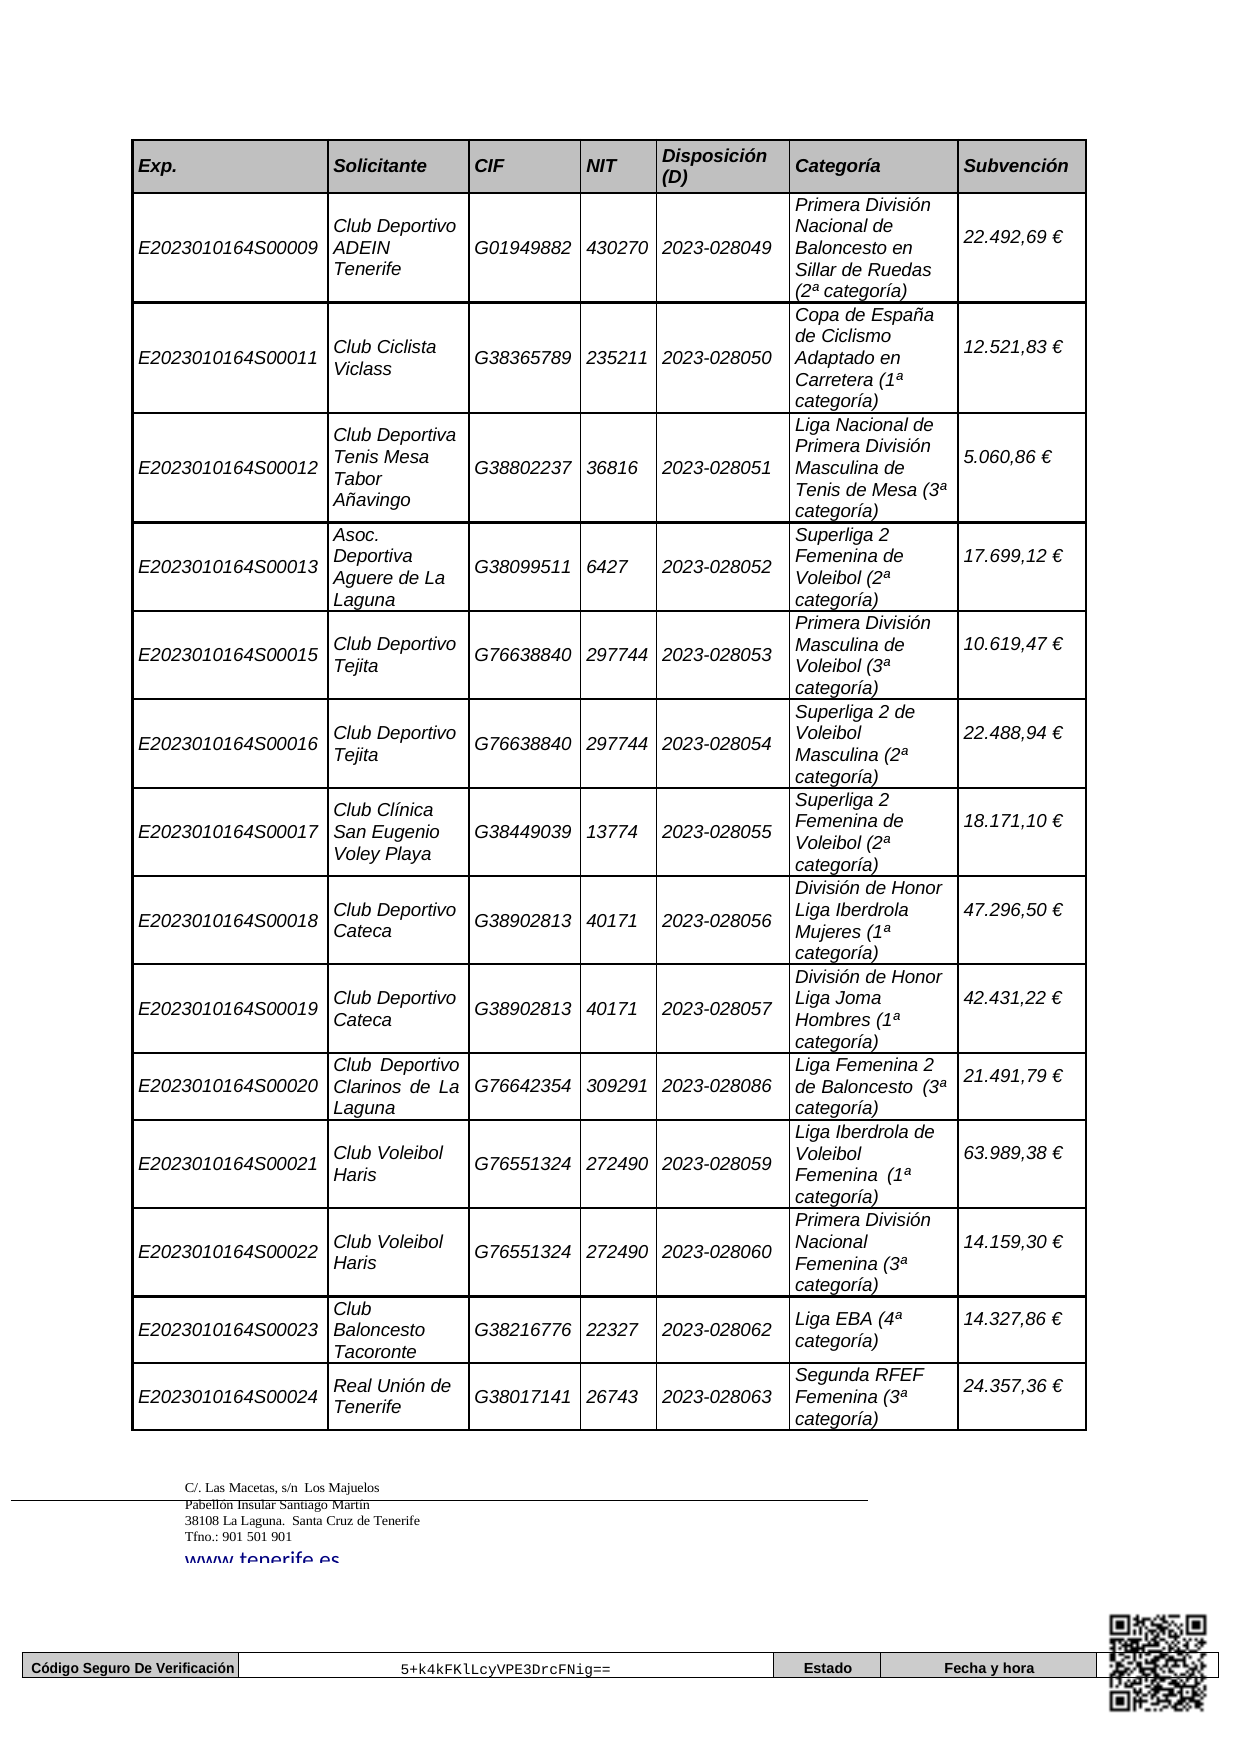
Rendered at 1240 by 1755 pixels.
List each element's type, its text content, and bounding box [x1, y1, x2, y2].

table_header Fecha y hora [881, 1653, 1096, 1677]
table_cell Asoc. Deportiva Aguere de La Laguna [329, 524, 468, 610]
table_cell Primera División Nacional de Baloncesto en Sillar de Ruedas (2ª categoría) [790, 194, 957, 301]
table_cell E2023010164S00016 [134, 700, 327, 787]
table_cell 2023-028052 [657, 524, 789, 610]
table_cell Superliga 2 Femenina de Voleibol (2ª categoría) [790, 789, 957, 875]
table_cell Club Deportivo Clarinos de La Laguna [329, 1054, 468, 1118]
table_cell G38216776 [470, 1298, 580, 1362]
table_cell Real Unión de Tenerife [329, 1364, 468, 1429]
table_cell 2023-028086 [657, 1054, 789, 1118]
table_cell G38365789 [470, 304, 580, 412]
table_cell 2023-028056 [657, 877, 789, 963]
table_cell Segunda RFEF Femenina (3ª categoría) [790, 1364, 957, 1429]
table_cell G01949882 [470, 194, 580, 301]
table_cell 2023-028057 [657, 965, 789, 1052]
table_cell 40171 [581, 965, 656, 1052]
table_header 5+k4kFKlLcyVPE3DrcFNig== [239, 1653, 773, 1677]
table_cell 272490 [581, 1121, 656, 1207]
table_cell E2023010164S00009 [134, 194, 327, 301]
table_cell Club Baloncesto Tacoronte [329, 1298, 468, 1362]
table_cell Club Deportivo Tejita [329, 700, 468, 787]
table_cell 14.327,86 € [959, 1298, 1085, 1362]
table_cell 2023-028059 [657, 1121, 789, 1207]
table_cell G38802237 [470, 414, 580, 521]
table_cell 36816 [581, 414, 656, 521]
table_cell Liga Femenina 2 de Baloncesto (3ª categoría) [790, 1054, 957, 1118]
table_cell Club Ciclista Viclass [329, 304, 468, 412]
table_cell Club Clínica San Eugenio Voley Playa [329, 789, 468, 875]
table_cell E2023010164S00013 [134, 524, 327, 610]
table_cell E2023010164S00024 [134, 1364, 327, 1429]
table_header Estado [774, 1653, 880, 1677]
table_cell Liga Nacional de Primera División Masculina de Tenis de Mesa (3ª categoría) [790, 414, 957, 521]
table_header Código Seguro De Verificación [23, 1653, 238, 1677]
table_cell 2023-028049 [657, 194, 789, 301]
table_cell G76551324 [470, 1209, 580, 1295]
table_cell 13774 [581, 789, 656, 875]
table_cell E2023010164S00019 [134, 965, 327, 1052]
table_cell 22.492,69 € [959, 194, 1085, 301]
table_cell 2023-028051 [657, 414, 789, 521]
table_cell Club Deportivo Cateca [329, 877, 468, 963]
table_cell 63.989,38 € [959, 1121, 1085, 1207]
table_cell Copa de España de Ciclismo Adaptado en Carretera (1ª categoría) [790, 304, 957, 412]
table_cell G76638840 [470, 612, 580, 698]
table_cell 21.491,79 € [959, 1054, 1085, 1118]
table_cell Club Deportiva Tenis Mesa Tabor Añavingo [329, 414, 468, 521]
table_cell 297744 [581, 612, 656, 698]
table_header NIT [581, 141, 656, 192]
table_cell G38099511 [470, 524, 580, 610]
table_cell E2023010164S00022 [134, 1209, 327, 1295]
table_cell 26743 [581, 1364, 656, 1429]
table_cell E2023010164S00015 [134, 612, 327, 698]
table_header Exp. [134, 141, 327, 192]
table_header CIF [470, 141, 580, 192]
table_cell 40171 [581, 877, 656, 963]
table_cell 12.521,83 € [959, 304, 1085, 412]
table_cell Liga EBA (4ª categoría) [790, 1298, 957, 1362]
table_cell División de Honor Liga Joma Hombres (1ª categoría) [790, 965, 957, 1052]
table_header Categoría [790, 141, 957, 192]
table_cell E2023010164S00020 [134, 1054, 327, 1118]
table_cell 22.488,94 € [959, 700, 1085, 787]
table_cell Club Deportivo Cateca [329, 965, 468, 1052]
table_cell G38017141 [470, 1364, 580, 1429]
table_cell 42.431,22 € [959, 965, 1085, 1052]
table_cell 22327 [581, 1298, 656, 1362]
table_header Disposición (D) [657, 141, 789, 192]
table_cell Club Voleibol Haris [329, 1209, 468, 1295]
table_cell 5.060,86 € [959, 414, 1085, 521]
table_cell Liga Iberdrola de Voleibol Femenina (1ª categoría) [790, 1121, 957, 1207]
table_cell G76551324 [470, 1121, 580, 1207]
table_cell 430270 [581, 194, 656, 301]
table_cell 2023-028060 [657, 1209, 789, 1295]
table_cell Primera División Nacional Femenina (3ª categoría) [790, 1209, 957, 1295]
table_cell 6427 [581, 524, 656, 610]
table_cell 2023-028063 [657, 1364, 789, 1429]
table_cell 24.357,36 € [959, 1364, 1085, 1429]
table_cell E2023010164S00018 [134, 877, 327, 963]
table_cell 47.296,50 € [959, 877, 1085, 963]
table_cell 2023-028054 [657, 700, 789, 787]
table_cell G38449039 [470, 789, 580, 875]
table_header Subvención [959, 141, 1085, 192]
table_cell 2023-028055 [657, 789, 789, 875]
table_cell Superliga 2 Femenina de Voleibol (2ª categoría) [790, 524, 957, 610]
table_cell 17.699,12 € [959, 524, 1085, 610]
table_cell 309291 [581, 1054, 656, 1118]
table_cell E2023010164S00017 [134, 789, 327, 875]
table_cell Superliga 2 de Voleibol Masculina (2ª categoría) [790, 700, 957, 787]
table_cell Club Deportivo Tejita [329, 612, 468, 698]
table_cell G38902813 [470, 965, 580, 1052]
table_cell E2023010164S00011 [134, 304, 327, 412]
table_cell E2023010164S00023 [134, 1298, 327, 1362]
table_cell E2023010164S00012 [134, 414, 327, 521]
table_header Solicitante [329, 141, 468, 192]
table_cell 272490 [581, 1209, 656, 1295]
table_cell Club Deportivo ADEIN Tenerife [329, 194, 468, 301]
table_cell E2023010164S00021 [134, 1121, 327, 1207]
table_cell Club Voleibol Haris [329, 1121, 468, 1207]
table_cell 2023-028050 [657, 304, 789, 412]
table_cell 2023-028053 [657, 612, 789, 698]
table_cell 14.159,30 € [959, 1209, 1085, 1295]
table_cell Primera División Masculina de Voleibol (3ª categoría) [790, 612, 957, 698]
table_cell División de Honor Liga Iberdrola Mujeres (1ª categoría) [790, 877, 957, 963]
table_cell G38902813 [470, 877, 580, 963]
table_cell 297744 [581, 700, 656, 787]
table_cell 18.171,10 € [959, 789, 1085, 875]
table_cell 10.619,47 € [959, 612, 1085, 698]
table_cell G76642354 [470, 1054, 580, 1118]
table_cell 235211 [581, 304, 656, 412]
table_cell 2023-028062 [657, 1298, 789, 1362]
table_cell G76638840 [470, 700, 580, 787]
